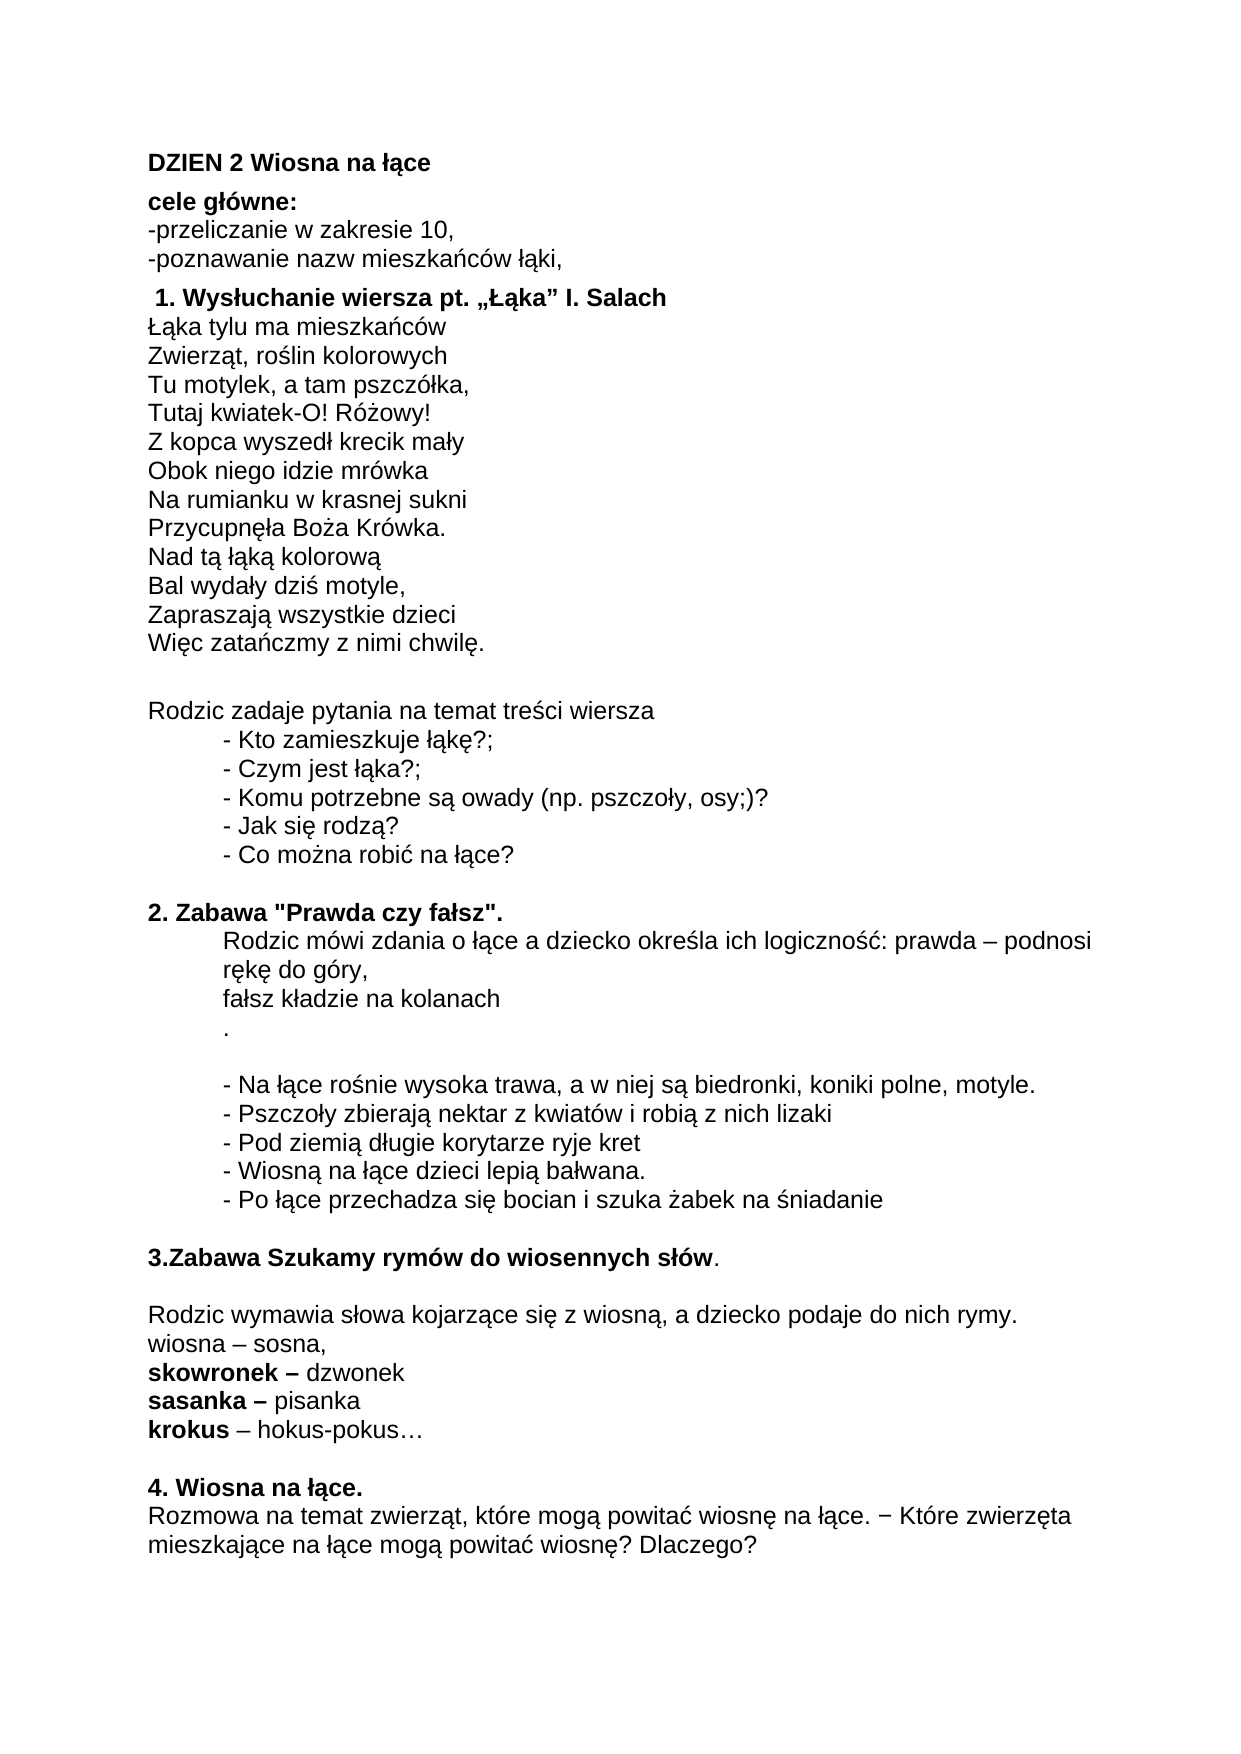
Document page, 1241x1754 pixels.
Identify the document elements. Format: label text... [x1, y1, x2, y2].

text - Pod ziemią długie korytarze ryje kret [223, 1128, 1093, 1156]
text krokus – hokus-pokus… [148, 1415, 1093, 1444]
text - Komu potrzebne są owady (np. pszczoły, osy;)? [223, 783, 1093, 811]
text 2. Zabawa "Prawda czy fałsz". [148, 898, 1093, 926]
text Zapraszają wszystkie dzieci [148, 600, 1093, 628]
text 3.Zabawa Szukamy rymów do wiosennych słów. [148, 1243, 1093, 1271]
text DZIEN 2 Wiosna na łące [148, 148, 1093, 176]
text Tu motylek, a tam pszczółka, [148, 370, 1093, 398]
text skowronek – dzwonek [148, 1358, 1093, 1386]
text Zwierząt, roślin kolorowych [148, 341, 1093, 370]
text Rozmowa na temat zwierząt, które mogą powitać wiosnę na łące. − Które zwierzęta mieszkające na łące mogą powitać wiosnę? Dlaczego? [148, 1501, 1093, 1559]
text Na rumianku w krasnej sukni [148, 485, 1093, 513]
text Rodzic wymawia słowa kojarzące się z wiosną, a dziecko podaje do nich rymy. [148, 1300, 1093, 1329]
text Przycupnęła Boża Krówka. [148, 513, 1093, 542]
text Rodzic mówi zdania o łące a dziecko określa ich logiczność: prawda – podnosi rękę do góry, [223, 926, 1093, 984]
text -przeliczanie w zakresie 10, [148, 216, 1093, 244]
text fałsz kładzie na kolanach [223, 984, 1093, 1013]
text Bal wydały dziś motyle, [148, 571, 1093, 600]
text Obok niego idzie mrówka [148, 456, 1093, 485]
text cele główne: [148, 187, 1093, 216]
text -poznawanie nazw mieszkańców łąki, [148, 244, 1093, 273]
text - Co można robić na łące? [223, 840, 1093, 869]
text 4. Wiosna na łące. [148, 1473, 1093, 1501]
text Rodzic zadaje pytania na temat treści wiersza [148, 668, 1093, 725]
text - Jak się rodzą? [223, 811, 1093, 840]
text - Czym jest łąka?; [223, 754, 1093, 783]
text 1. Wysłuchanie wiersza pt. „Łąka” I. Salach [148, 283, 1093, 312]
text - Wiosną na łące dzieci lepią bałwana. [223, 1156, 1093, 1185]
text Z kopca wyszedł krecik mały [148, 427, 1093, 456]
text . - Na łące rośnie wysoka trawa, a w niej są biedronki, koniki polne, motyle. [223, 1013, 1093, 1099]
text - Pszczoły zbierają nektar z kwiatów i robią z nich lizaki [223, 1099, 1093, 1128]
text wiosna – sosna, [148, 1329, 1093, 1358]
text - Po łące przechadza się bocian i szuka żabek na śniadanie [223, 1185, 1093, 1214]
text Nad tą łąką kolorową [148, 542, 1093, 571]
text sasanka – pisanka [148, 1386, 1093, 1415]
text - Kto zamieszkuje łąkę?; [223, 725, 1093, 754]
text Więc zatańczmy z nimi chwilę. [148, 628, 1093, 657]
text Łąka tylu ma mieszkańców [148, 312, 1093, 341]
text Tutaj kwiatek-O! Różowy! [148, 398, 1093, 427]
